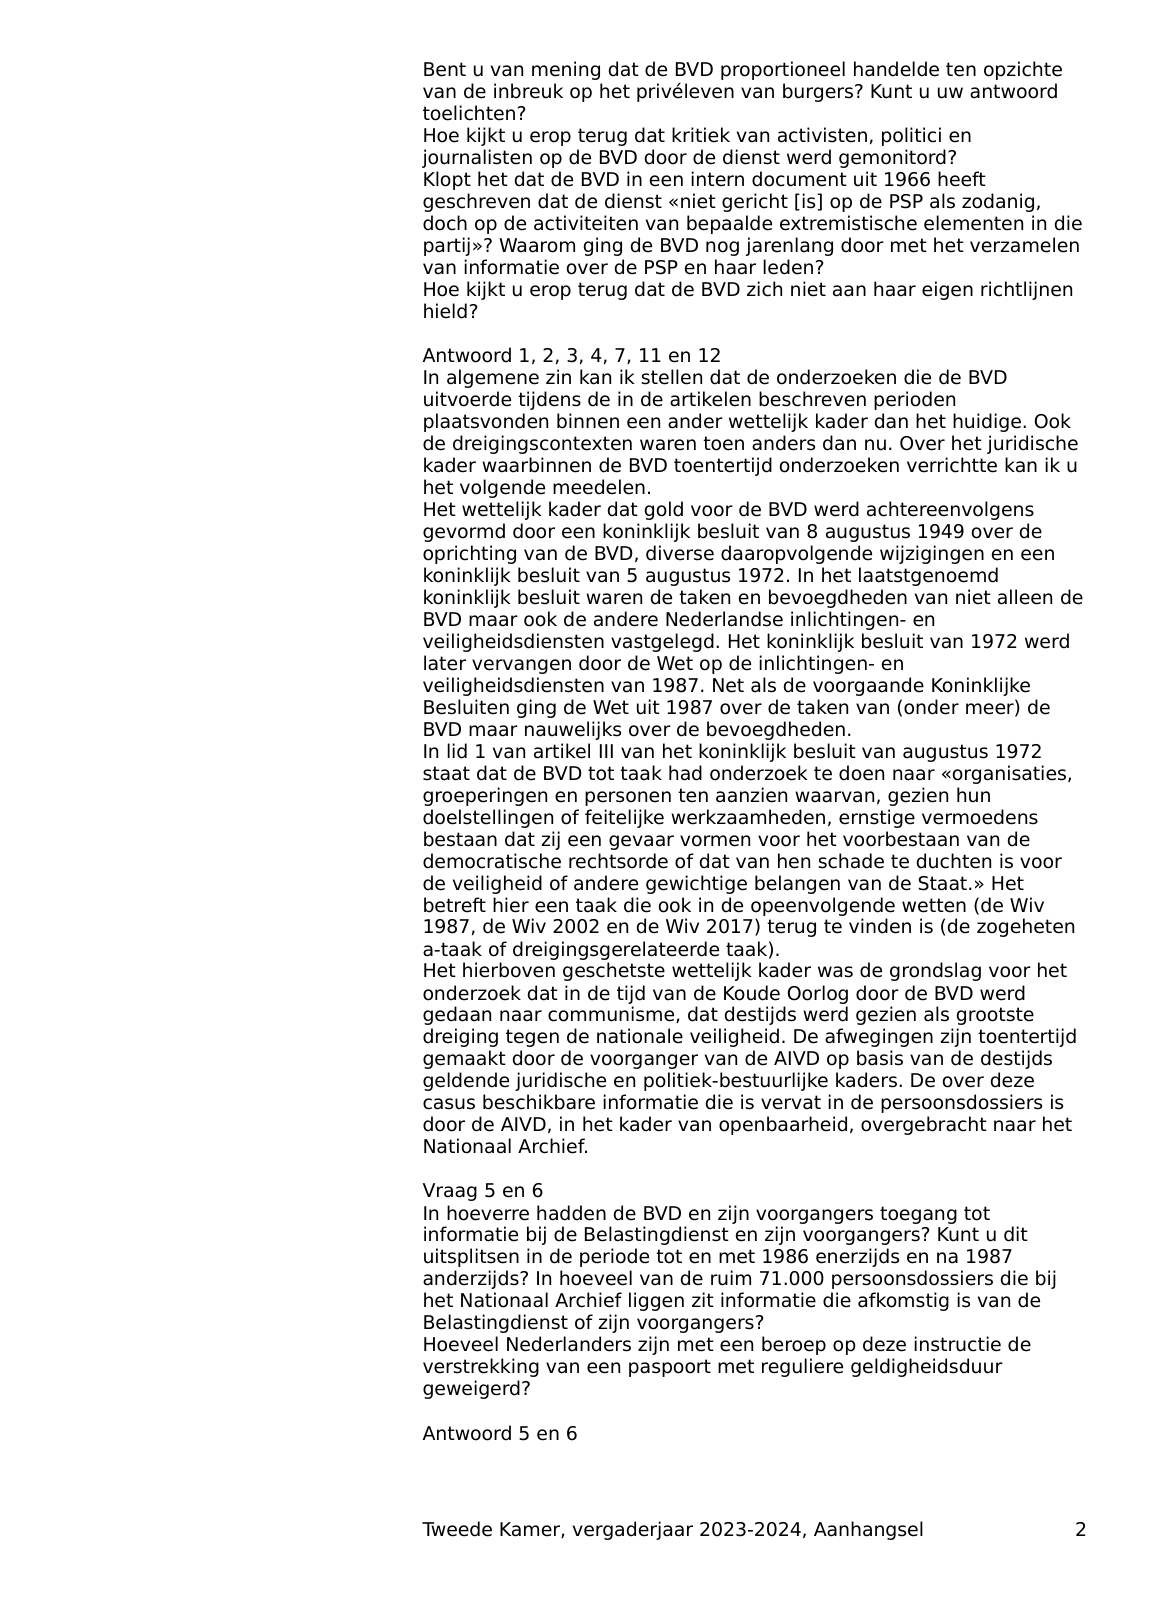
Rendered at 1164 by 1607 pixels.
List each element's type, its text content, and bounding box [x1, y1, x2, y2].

text In hoeverre hadden de BVD en zijn voorgangers toegang tot informatie bij de Belastingdienst en zijn voorgangers? Kunt u dit uitsplitsen in de periode tot en met 1986 enerzijds en na 1987 anderzijds? In hoeveel van de ruim 71.000 persoonsdossiers die bij het Nationaal Archief liggen zit informatie die afkomstig is van de Belastingdienst of zijn voorgangers? [422, 1202, 1087, 1334]
text Antwoord 1, 2, 3, 4, 7, 11 en 12 [422, 345, 1087, 367]
text Het hierboven geschetste wettelijk kader was de grondslag voor het onderzoek dat in de tijd van de Koude Oorlog door de BVD werd gedaan naar communisme, dat destijds werd gezien als grootste dreiging tegen de nationale veiligheid. De afwegingen zijn toentertijd gemaakt door de voorganger van de AIVD op basis van de destijds geldende juridische en politiek-bestuurlijke kaders. De over deze casus beschikbare informatie die is vervat in de persoonsdossiers is door de AIVD, in het kader van openbaarheid, overgebracht naar het Nationaal Archief. [422, 960, 1087, 1158]
text Het wettelijk kader dat gold voor de BVD werd achtereenvolgens gevormd door een koninklijk besluit van 8 augustus 1949 over de oprichting van de BVD, diverse daaropvolgende wijzigingen en een koninklijk besluit van 5 augustus 1972. In het laatstgenoemd koninklijk besluit waren de taken en bevoegdheden van niet alleen de BVD maar ook de andere Nederlandse inlichtingen- en veiligheidsdiensten vastgelegd. Het koninklijk besluit van 1972 werd later vervangen door de Wet op de inlichtingen- en veiligheidsdiensten van 1987. Net als de voorgaande Koninklijke Besluiten ging de Wet uit 1987 over de taken van (onder meer) de BVD maar nauwelijks over de bevoegdheden. [422, 499, 1087, 741]
text Hoe kijkt u erop terug dat kritiek van activisten, politici en journalisten op de BVD door de dienst werd gemonitord? [422, 125, 1087, 169]
text Bent u van mening dat de BVD proportioneel handelde ten opzichte van de inbreuk op het privéleven van burgers? Kunt u uw antwoord toelichten? [422, 59, 1087, 125]
text In algemene zin kan ik stellen dat de onderzoeken die de BVD uitvoerde tijdens de in de artikelen beschreven perioden plaatsvonden binnen een ander wettelijk kader dan het huidige. Ook de dreigingscontexten waren toen anders dan nu. Over het juridische kader waarbinnen de BVD toentertijd onderzoeken verrichtte kan ik u het volgende meedelen. [422, 367, 1087, 499]
text Hoeveel Nederlanders zijn met een beroep op deze instructie de verstrekking van een paspoort met reguliere geldigheidsduur geweigerd? [422, 1334, 1087, 1400]
text Antwoord 5 en 6 [422, 1422, 1087, 1444]
text In lid 1 van artikel III van het koninklijk besluit van augustus 1972 staat dat de BVD tot taak had onderzoek te doen naar «organisaties, groeperingen en personen ten aanzien waarvan, gezien hun doelstellingen of feitelijke werkzaamheden, ernstige vermoedens bestaan dat zij een gevaar vormen voor het voorbestaan van de democratische rechtsorde of dat van hen schade te duchten is voor de veiligheid of andere gewichtige belangen van de Staat.» Het betreft hier een taak die ook in de opeenvolgende wetten (de Wiv 1987, de Wiv 2002 en de Wiv 2017) terug te vinden is (de zogeheten a-taak of dreigingsgerelateerde taak). [422, 741, 1087, 960]
text Hoe kijkt u erop terug dat de BVD zich niet aan haar eigen richtlijnen hield? [422, 279, 1087, 323]
text Vraag 5 en 6 [422, 1180, 1087, 1202]
text Klopt het dat de BVD in een intern document uit 1966 heeft geschreven dat de dienst «niet gericht [is] op de PSP als zodanig, doch op de activiteiten van bepaalde extremistische elementen in die partij»? Waarom ging de BVD nog jarenlang door met het verzamelen van informatie over de PSP en haar leden? [422, 169, 1087, 279]
